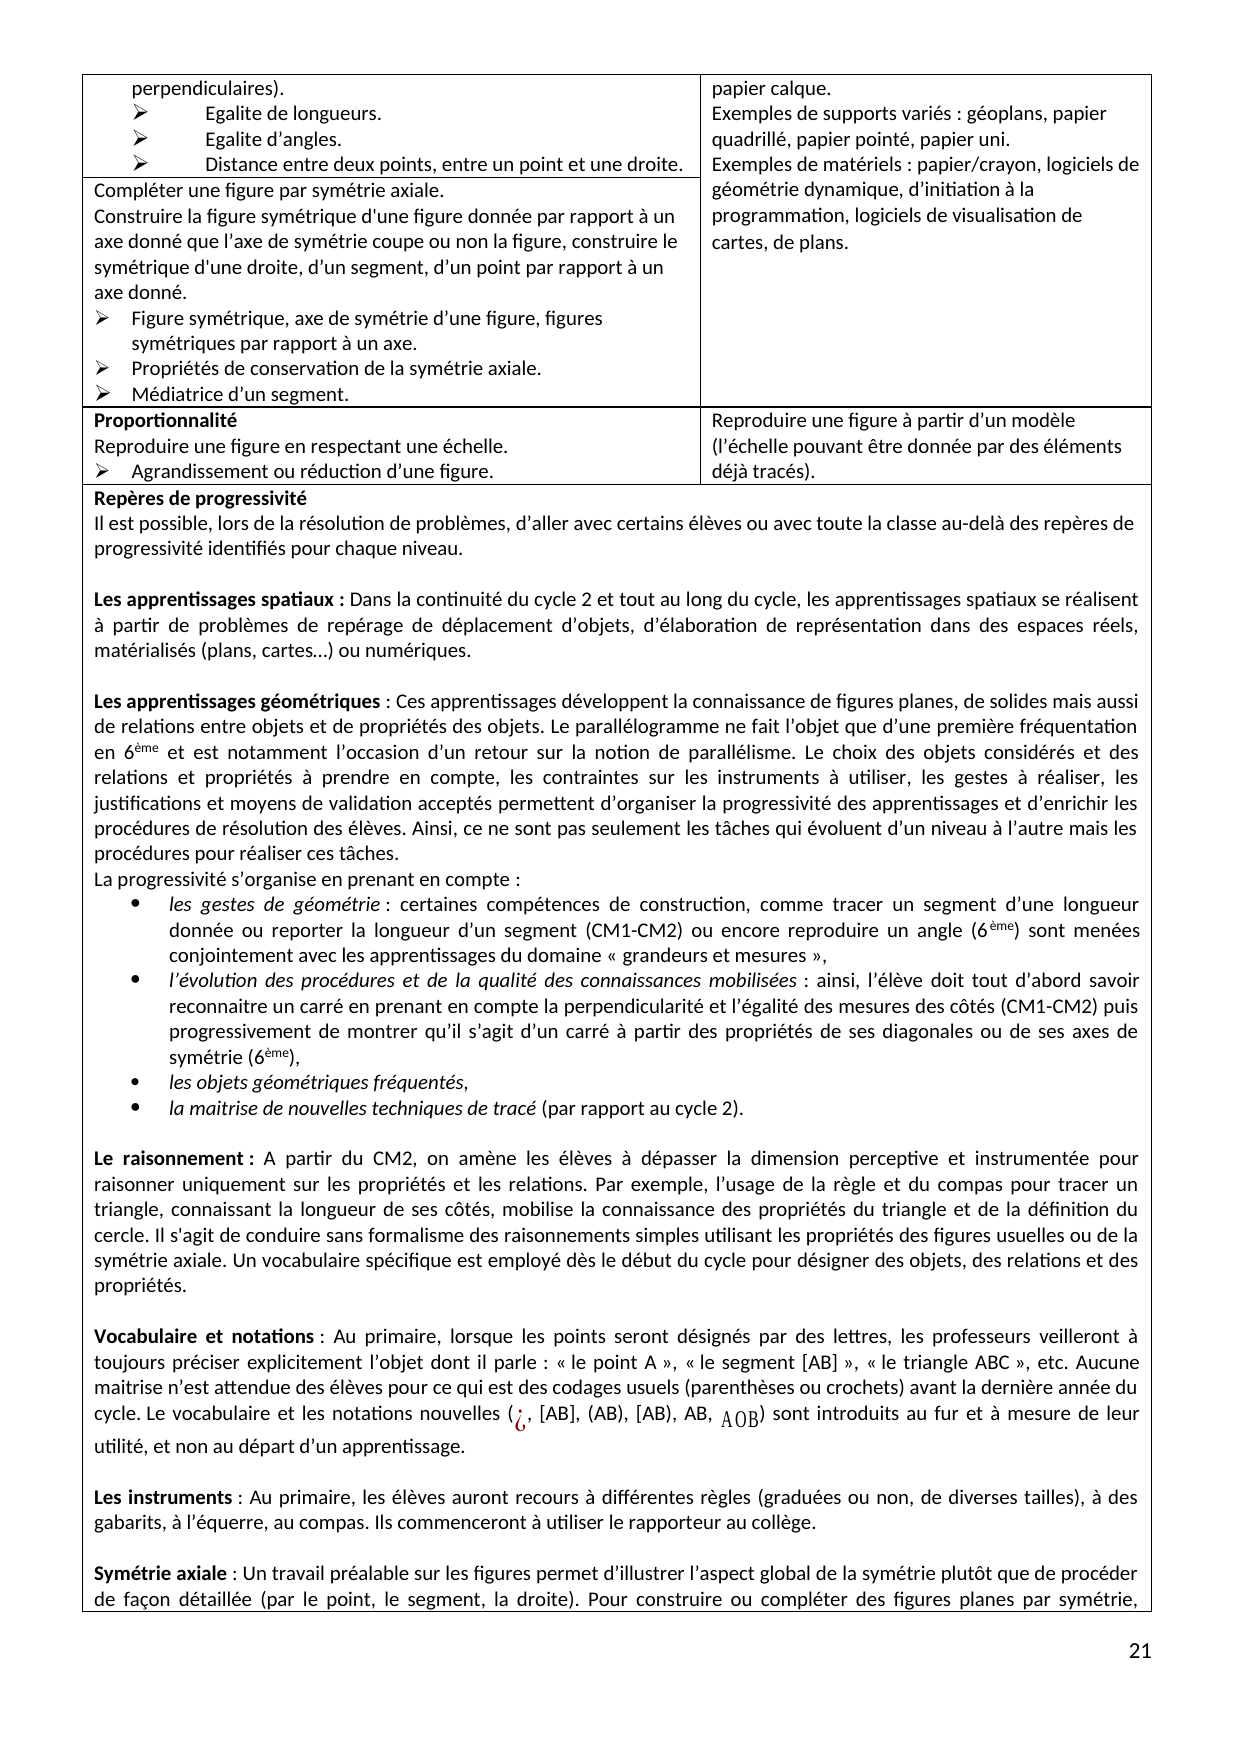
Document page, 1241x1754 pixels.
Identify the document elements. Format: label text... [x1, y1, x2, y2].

table_cell perpendiculaires). Egalite de longueurs. Egalite d’angles. Distance entre deux points, entre un point et une droite. [83, 75, 700, 177]
table_cell Proportionnalité Reproduire une figure en respectant une échelle. Agrandissement ou réduction d’une figure. [83, 408, 700, 484]
table_cell papier calque. Exemples de supports variés : géoplans, papier quadrillé, papier pointé, papier uni. Exemples de matériels : papier/crayon, logiciels de géométrie dynamique, d’initiation à la programmation, logiciels de visualisation de cartes, de plans. [701, 75, 1151, 406]
table_cell Repères de progressivité Il est possible, lors de la résolution de problèmes, d’aller avec certains élèves ou avec toute la classe au-delà des repères de progressivité identifiés pour chaque niveau. Les apprentissages spatiaux : Dans la continuité du cycle 2 et tout au long du cycle, les apprentissages spatiaux se réalisent à partir de problèmes de repérage de déplacement d’objets, d’élaboration de représentation dans des espaces réels, matérialisés (plans, cartes…) ou numériques. Les apprentissages géométriques : Ces apprentissages développent la connaissance de figures planes, de solides mais aussi de relations entre objets et de propriétés des objets. Le parallélogramme ne fait l’objet que d’une première fréquentation en 6ème et est notamment l’occasion d’un retour sur la notion de parallélisme. Le choix des objets considérés et des relations et propriétés à prendre en compte, les contraintes sur les instruments à utiliser, les gestes à réaliser, les justifications et moyens de validation acceptés permettent d’organiser la progressivité des apprentissages et d’enrichir les procédures de résolution des élèves. Ainsi, ce ne sont pas seulement les tâches qui évoluent d’un niveau à l’autre mais les procédures pour réaliser ces tâches. La progressivité s’organise en prenant en compte : les gestes de géométrie : certaines compétences de construction, comme tracer un segment d’une longueur donnée ou reporter la longueur d’un segment (CM1-CM2) ou encore reproduire un angle (6ème) sont menées conjointement avec les apprentissages du domaine « grandeurs et mesures », l’évolution des procédures et de la qualité des connaissances mobilisées : ainsi, l’élève doit tout d’abord savoir reconnaitre un carré en prenant en compte la perpendicularité et l’égalité des mesures des côtés (CM1-CM2) puis progressivement de montrer qu’il s’agit d’un carré à partir des propriétés de ses diagonales ou de ses axes de symétrie (6ème), les objets géométriques fréquentés, la maitrise de nouvelles techniques de tracé (par rapport au cycle 2). Le raisonnement : A partir du CM2, on amène les élèves à dépasser la dimension perceptive et instrumentée pour raisonner uniquement sur les propriétés et les relations. Par exemple, l’usage de la règle et du compas pour tracer un triangle, connaissant la longueur de ses côtés, mobilise la connaissance des propriétés du triangle et de la définition du cercle. Il s'agit de conduire sans formalisme des raisonnements simples utilisant les propriétés des figures usuelles ou de la symétrie axiale. Un vocabulaire spécifique est employé dès le début du cycle pour désigner des objets, des relations et des propriétés. Vocabulaire et notations : Au primaire, lorsque les points seront désignés par des lettres, les professeurs veilleront à toujours préciser explicitement l’objet dont il parle : « le point A », « le segment [AB] », « le triangle ABC », etc. Aucune maitrise n’est attendue des élèves pour ce qui est des codages usuels (parenthèses ou crochets) avant la dernière année du cycle. Le vocabulaire et les notations nouvelles (, [AB], (AB), [AB), AB, ) sont introduits au fur et à mesure de leur utilité, et non au départ d’un apprentissage. Les instruments : Au primaire, les élèves auront recours à différentes règles (graduées ou non, de diverses tailles), à des gabarits, à l’équerre, au compas. Ils commenceront à utiliser le rapporteur au collège. Symétrie axiale : Un travail préalable sur les figures permet d’illustrer l’aspect global de la symétrie plutôt que de procéder de façon détaillée (par le point, le segment, la droite). Pour construire ou compléter des figures planes par symétrie, [83, 485, 1151, 1611]
table_cell Reproduire une figure à partir d’un modèle (l’échelle pouvant être donnée par des éléments déjà tracés). [701, 408, 1151, 484]
table_cell Compléter une figure par symétrie axiale. Construire la figure symétrique d'une figure donnée par rapport à un axe donné que l’axe de symétrie coupe ou non la figure, construire le symétrique d'une droite, d’un segment, d’un point par rapport à un axe donné. Figure symétrique, axe de symétrie d’une figure, figures symétriques par rapport à un axe. Propriétés de conservation de la symétrie axiale. Médiatrice d’un segment. [83, 178, 700, 406]
